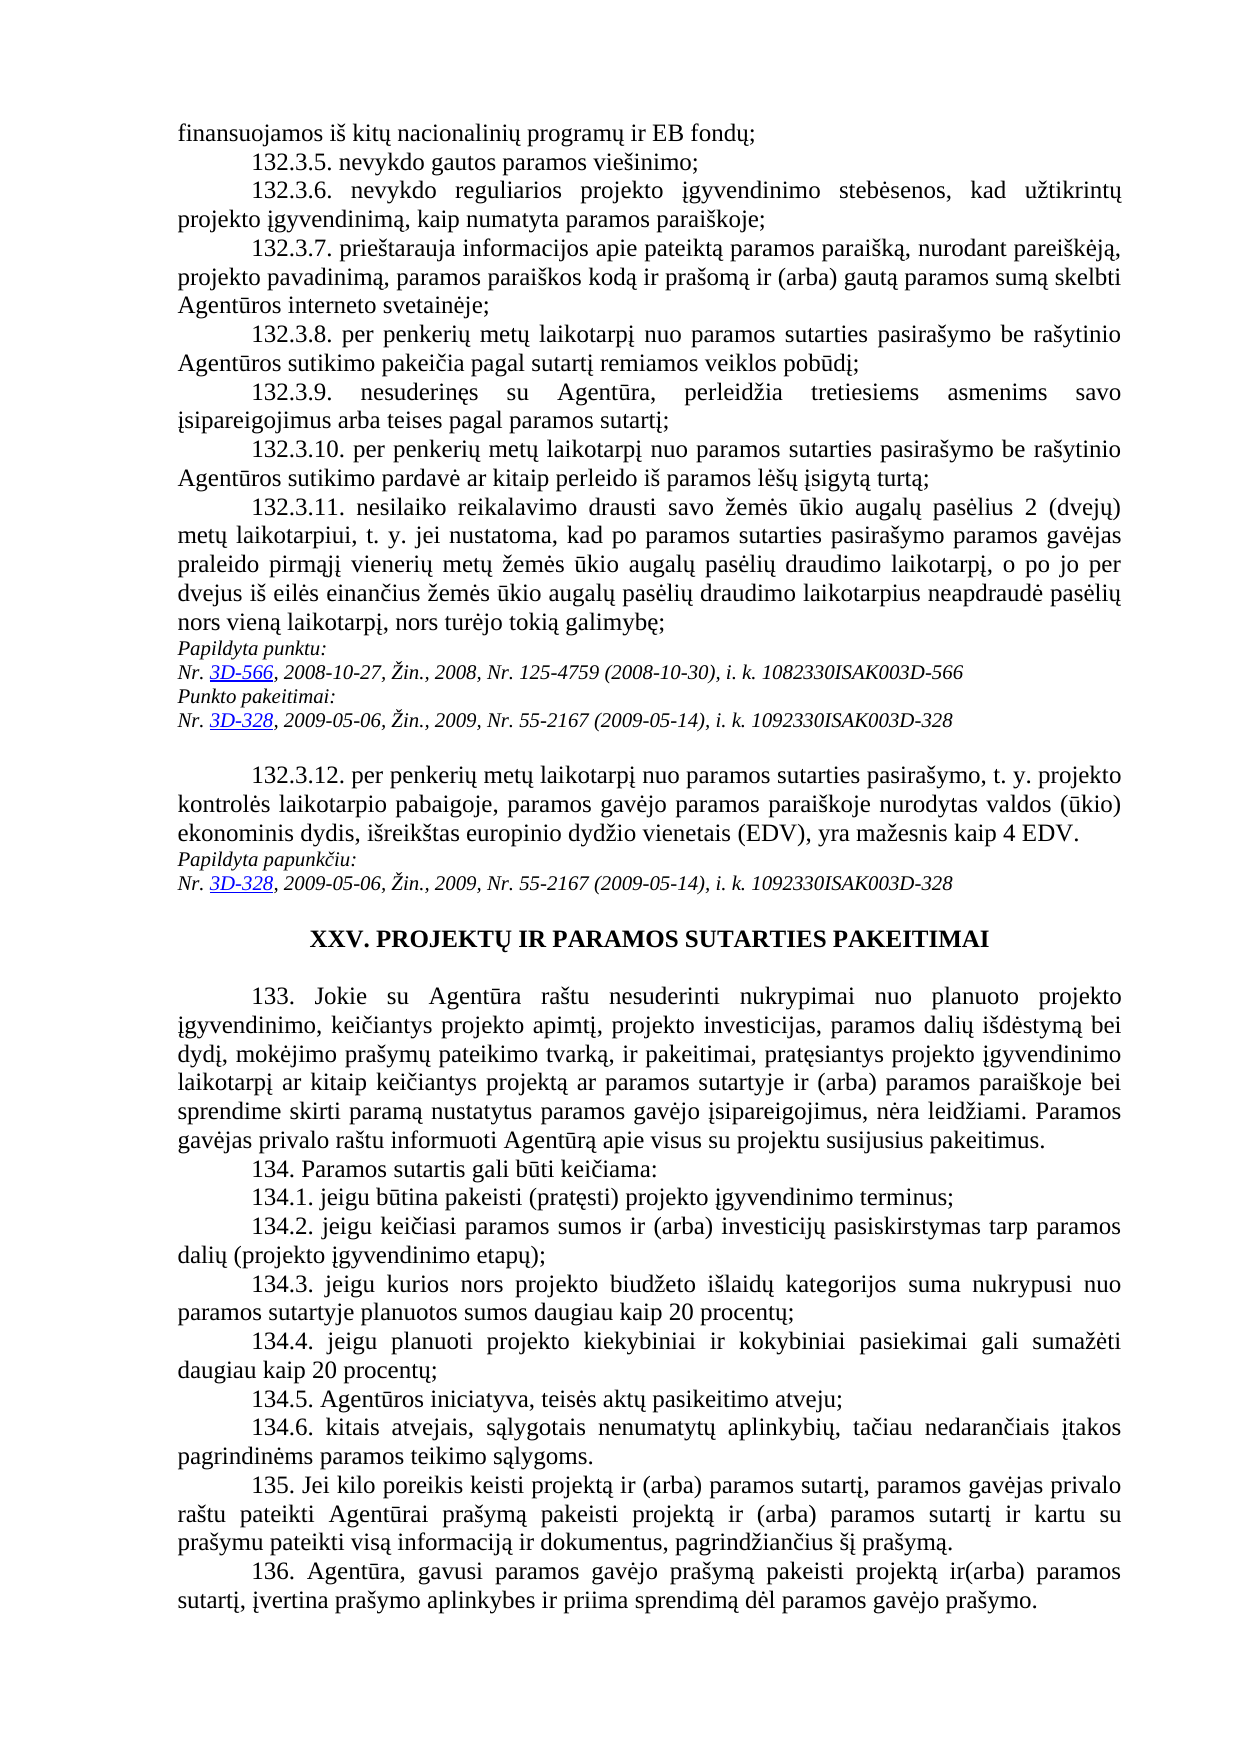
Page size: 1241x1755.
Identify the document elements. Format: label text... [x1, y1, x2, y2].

text XXV. PROJEKTŲ IR PARAMOS SUTARTIES PAKEITIMAI [177, 924, 1122, 952]
text 134. Paramos sutartis gali būti keičiama: [177, 1154, 1122, 1182]
text 132.3.6. nevykdo reguliarios projekto įgyvendinimo stebėsenos, kad užtikrintų projekto įgyvendinimą, kaip numatyta paramos paraiškoje; [177, 176, 1122, 233]
text 134.1. jeigu būtina pakeisti (pratęsti) projekto įgyvendinimo terminus; [177, 1182, 1122, 1211]
text 132.3.12. per penkerių metų laikotarpį nuo paramos sutarties pasirašymo, t. y. projekto kontrolės laikotarpio pabaigoje, paramos gavėjo paramos paraiškoje nurodytas valdos (ūkio) ekonominis dydis, išreikštas europinio dydžio vienetais (EDV), yra mažesnis kaip 4 EDV. [177, 761, 1122, 847]
text Punkto pakeitimai: [177, 684, 1122, 708]
text Nr. 3D-566, 2008-10-27, Žin., 2008, Nr. 125-4759 (2008-10-30), i. k. 1082330ISAK003D-566 [177, 660, 1122, 684]
text 135. Jei kilo poreikis keisti projektą ir (arba) paramos sutartį, paramos gavėjas privalo raštu pateikti Agentūrai prašymą pakeisti projektą ir (arba) paramos sutartį ir kartu su prašymu pateikti visą informaciją ir dokumentus, pagrindžiančius šį prašymą. [177, 1470, 1122, 1556]
text 132.3.9. nesuderinęs su Agentūra, perleidžia tretiesiems asmenims savo įsipareigojimus arba teises pagal paramos sutartį; [177, 377, 1122, 434]
text 133. Jokie su Agentūra raštu nesuderinti nukrypimai nuo planuoto projekto įgyvendinimo, keičiantys projekto apimtį, projekto investicijas, paramos dalių išdėstymą bei dydį, mokėjimo prašymų pateikimo tvarką, ir pakeitimai, pratęsiantys projekto įgyvendinimo laikotarpį ar kitaip keičiantys projektą ar paramos sutartyje ir (arba) paramos paraiškoje bei sprendime skirti paramą nustatytus paramos gavėjo įsipareigojimus, nėra leidžiami. Paramos gavėjas privalo raštu informuoti Agentūrą apie visus su projektu susijusius pakeitimus. [177, 981, 1122, 1154]
text Papildyta papunkčiu: [177, 847, 1122, 871]
text finansuojamos iš kitų nacionalinių programų ir EB fondų; [177, 118, 1122, 147]
text 134.5. Agentūros iniciatyva, teisės aktų pasikeitimo atveju; [177, 1384, 1122, 1412]
text Nr. 3D-328, 2009-05-06, Žin., 2009, Nr. 55-2167 (2009-05-14), i. k. 1092330ISAK003D-328 [177, 871, 1122, 895]
text Papildyta punktu: [177, 636, 1122, 660]
text 132.3.11. nesilaiko reikalavimo drausti savo žemės ūkio augalų pasėlius 2 (dvejų) metų laikotarpiui, t. y. jei nustatoma, kad po paramos sutarties pasirašymo paramos gavėjas praleido pirmąjį vienerių metų žemės ūkio augalų pasėlių draudimo laikotarpį, o po jo per dvejus iš eilės einančius žemės ūkio augalų pasėlių draudimo laikotarpius neapdraudė pasėlių nors vieną laikotarpį, nors turėjo tokią galimybę; [177, 492, 1122, 636]
text 132.3.5. nevykdo gautos paramos viešinimo; [177, 147, 1122, 176]
text 132.3.10. per penkerių metų laikotarpį nuo paramos sutarties pasirašymo be rašytinio Agentūros sutikimo pardavė ar kitaip perleido iš paramos lėšų įsigytą turtą; [177, 434, 1122, 492]
text 136. Agentūra, gavusi paramos gavėjo prašymą pakeisti projektą ir(arba) paramos sutartį, įvertina prašymo aplinkybes ir priima sprendimą dėl paramos gavėjo prašymo. [177, 1556, 1122, 1614]
text 134.2. jeigu keičiasi paramos sumos ir (arba) investicijų pasiskirstymas tarp paramos dalių (projekto įgyvendinimo etapų); [177, 1211, 1122, 1269]
text 134.3. jeigu kurios nors projekto biudžeto išlaidų kategorijos suma nukrypusi nuo paramos sutartyje planuotos sumos daugiau kaip 20 procentų; [177, 1269, 1122, 1326]
text 132.3.7. prieštarauja informacijos apie pateiktą paramos paraišką, nurodant pareiškėją, projekto pavadinimą, paramos paraiškos kodą ir prašomą ir (arba) gautą paramos sumą skelbti Agentūros interneto svetainėje; [177, 233, 1122, 319]
text Nr. 3D-328, 2009-05-06, Žin., 2009, Nr. 55-2167 (2009-05-14), i. k. 1092330ISAK003D-328 [177, 708, 1122, 732]
text 134.6. kitais atvejais, sąlygotais nenumatytų aplinkybių, tačiau nedarančiais įtakos pagrindinėms paramos teikimo sąlygoms. [177, 1412, 1122, 1470]
text 132.3.8. per penkerių metų laikotarpį nuo paramos sutarties pasirašymo be rašytinio Agentūros sutikimo pakeičia pagal sutartį remiamos veiklos pobūdį; [177, 319, 1122, 377]
text 134.4. jeigu planuoti projekto kiekybiniai ir kokybiniai pasiekimai gali sumažėti daugiau kaip 20 procentų; [177, 1326, 1122, 1384]
